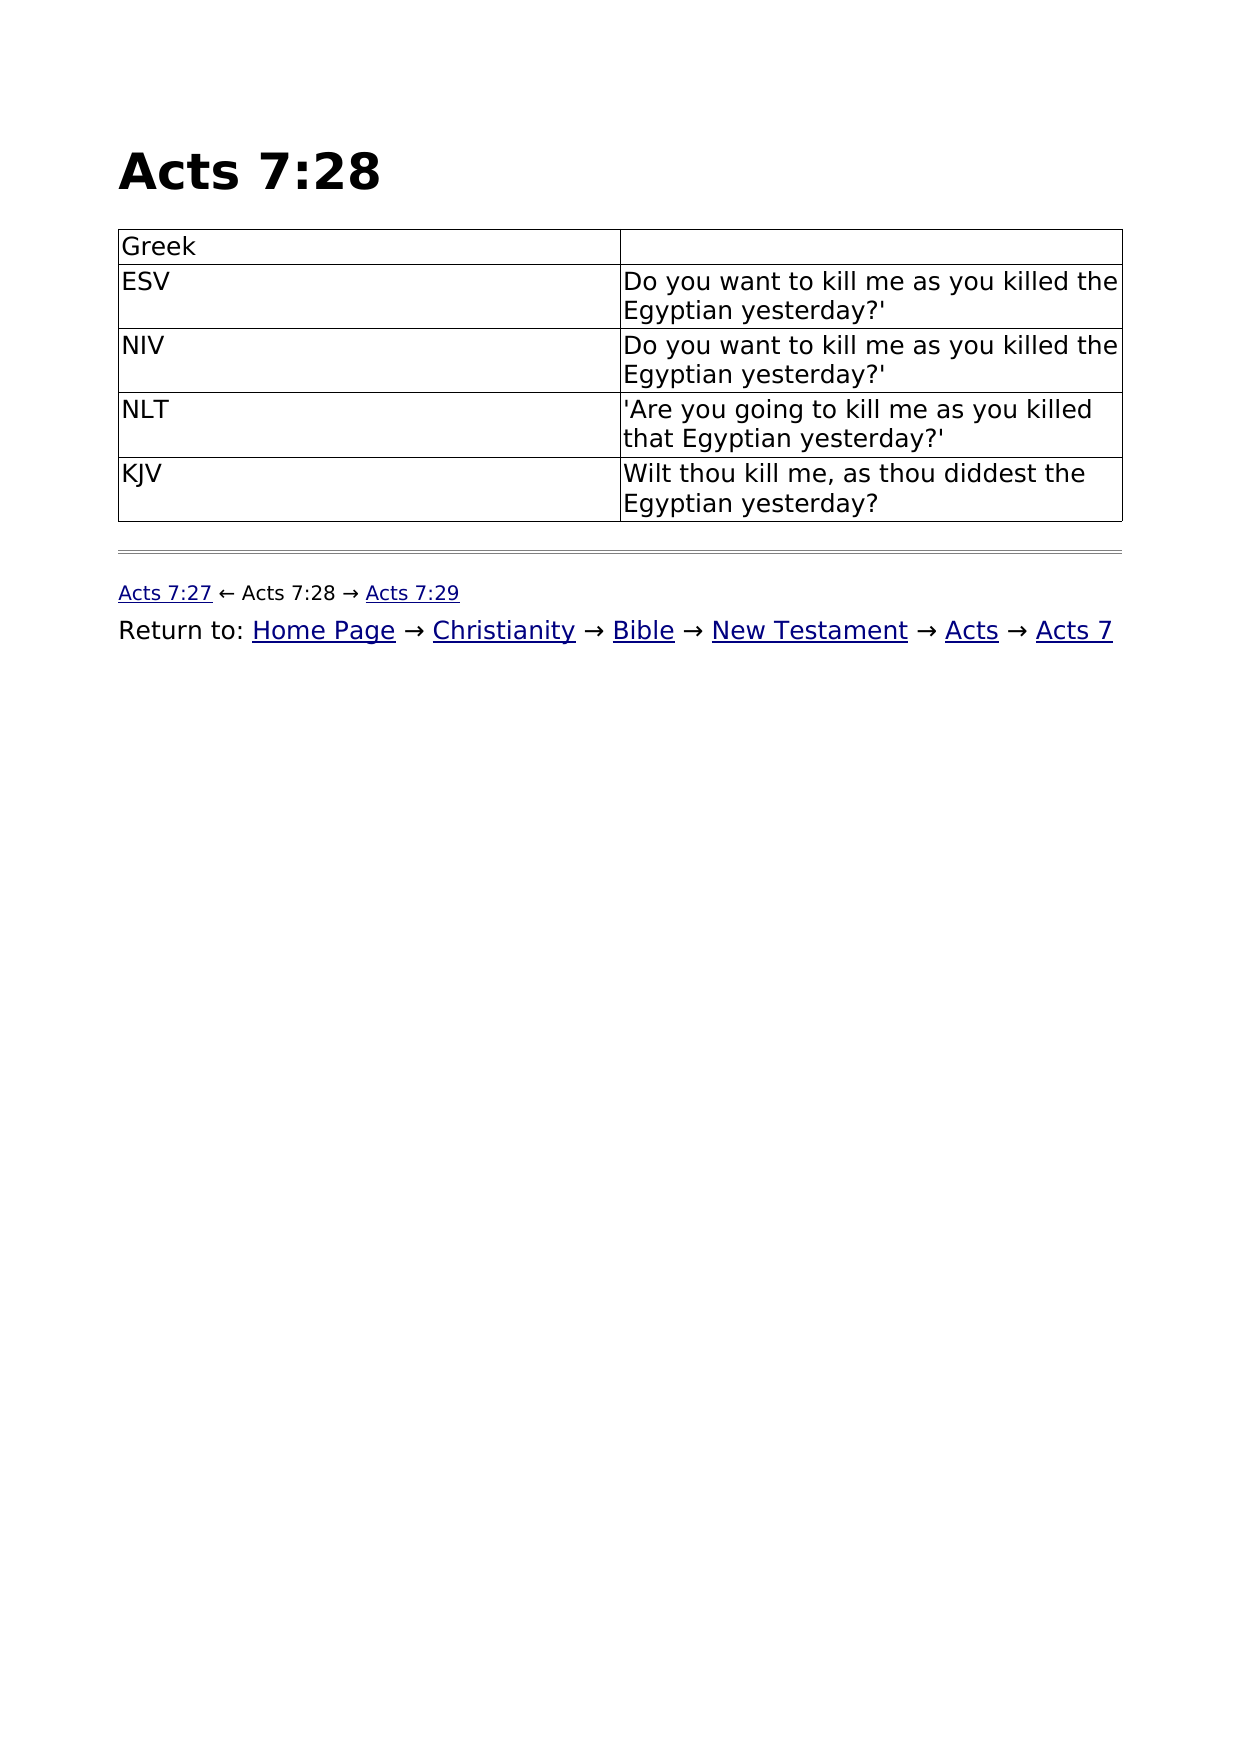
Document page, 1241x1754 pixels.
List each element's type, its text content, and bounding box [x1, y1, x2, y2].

table_cell ESV [119, 265, 620, 328]
table_cell Wilt thou kill me, as thou diddest the Egyptian yesterday? [621, 458, 1122, 521]
table_cell 'Are you going to kill me as you killed that Egyptian yesterday?' [621, 393, 1122, 457]
table_cell Do you want to kill me as you killed the Egyptian yesterday?' [621, 265, 1122, 328]
text Acts 7:27 ← Acts 7:28 → Acts 7:29 [118, 582, 1122, 616]
table_cell NIV [119, 329, 620, 392]
subtitle Acts 7:28 [118, 143, 1122, 201]
table_cell KJV [119, 458, 620, 521]
table_cell Do you want to kill me as you killed the Egyptian yesterday?' [621, 329, 1122, 392]
table_header Greek [119, 230, 620, 264]
text Return to: Home Page → Christianity → Bible → New Testament → Acts → Acts 7 [118, 616, 1122, 645]
table_header [621, 230, 1122, 264]
table_cell NLT [119, 393, 620, 457]
